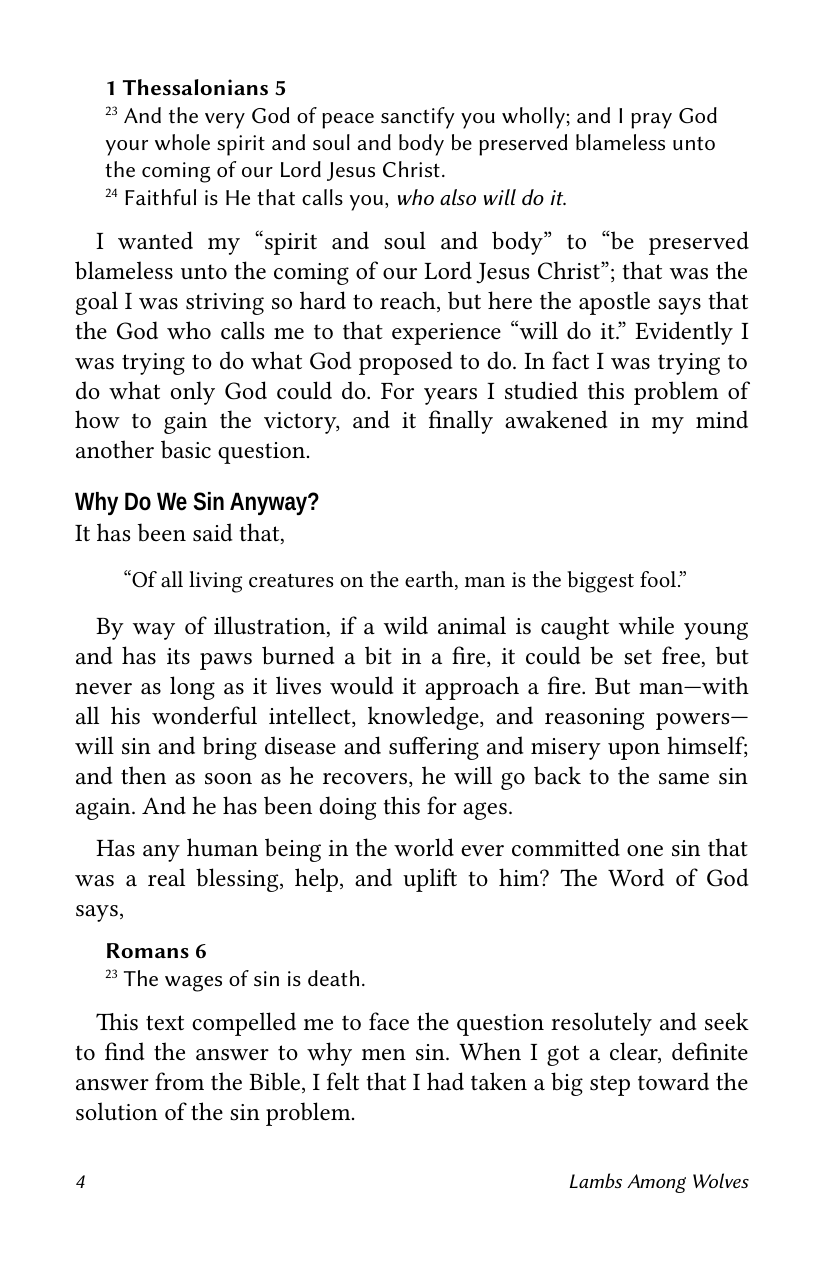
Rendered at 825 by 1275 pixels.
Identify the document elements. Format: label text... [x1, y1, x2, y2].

text 24 Faithful is He that calls you, who also will do it. [105, 185, 720, 211]
text By way of illustration, if a wild animal is caught while young and has its paws burned a bit in a fire, it could be set free, but never as long as it lives would it approach a fire. But man—with all his wonderful intellect, knowledge, and reasoning powers—will sin and bring disease and suffering and misery upon himself; and then as soon as he recovers, he will go back to the same sin again. And he has been doing this for ages. [75, 612, 750, 820]
text 23 The wages of sin is death. [105, 966, 720, 992]
text This text compelled me to face the question resolutely and seek to find the answer to why men sin. When I got a clear, definite answer from the Bible, I felt that I had taken a big step toward the solution of the sin problem. [75, 1008, 750, 1127]
text “Of all living creatures on the earth, man is the biggest fool.” [105, 567, 720, 593]
text I wanted my “spirit and soul and body” to “be preserved blameless unto the coming of our Lord Jesus Christ”; that was the goal I was striving so hard to reach, but here the apostle says that the God who calls me to that experience “will do it.” Evidently I was trying to do what God proposed to do. In fact I was trying to do what only God could do. For years I studied this problem of how to gain the victory, and it finally awakened in my mind another basic question. [75, 227, 750, 465]
text 1 Thessalonians 5 [105, 75, 750, 101]
text Has any human being in the world ever committed one sin that was a real blessing, help, and uplift to him? The Word of God says, [75, 834, 750, 922]
text It has been said that, [75, 519, 750, 548]
text Romans 6 [105, 938, 750, 964]
subtitle Why Do We Sin Anyway? [75, 487, 750, 516]
text 23 And the very God of peace sanctify you wholly; and I pray God your whole spirit and soul and body be preserved blameless unto the coming of our Lord Jesus Christ. [105, 103, 720, 183]
